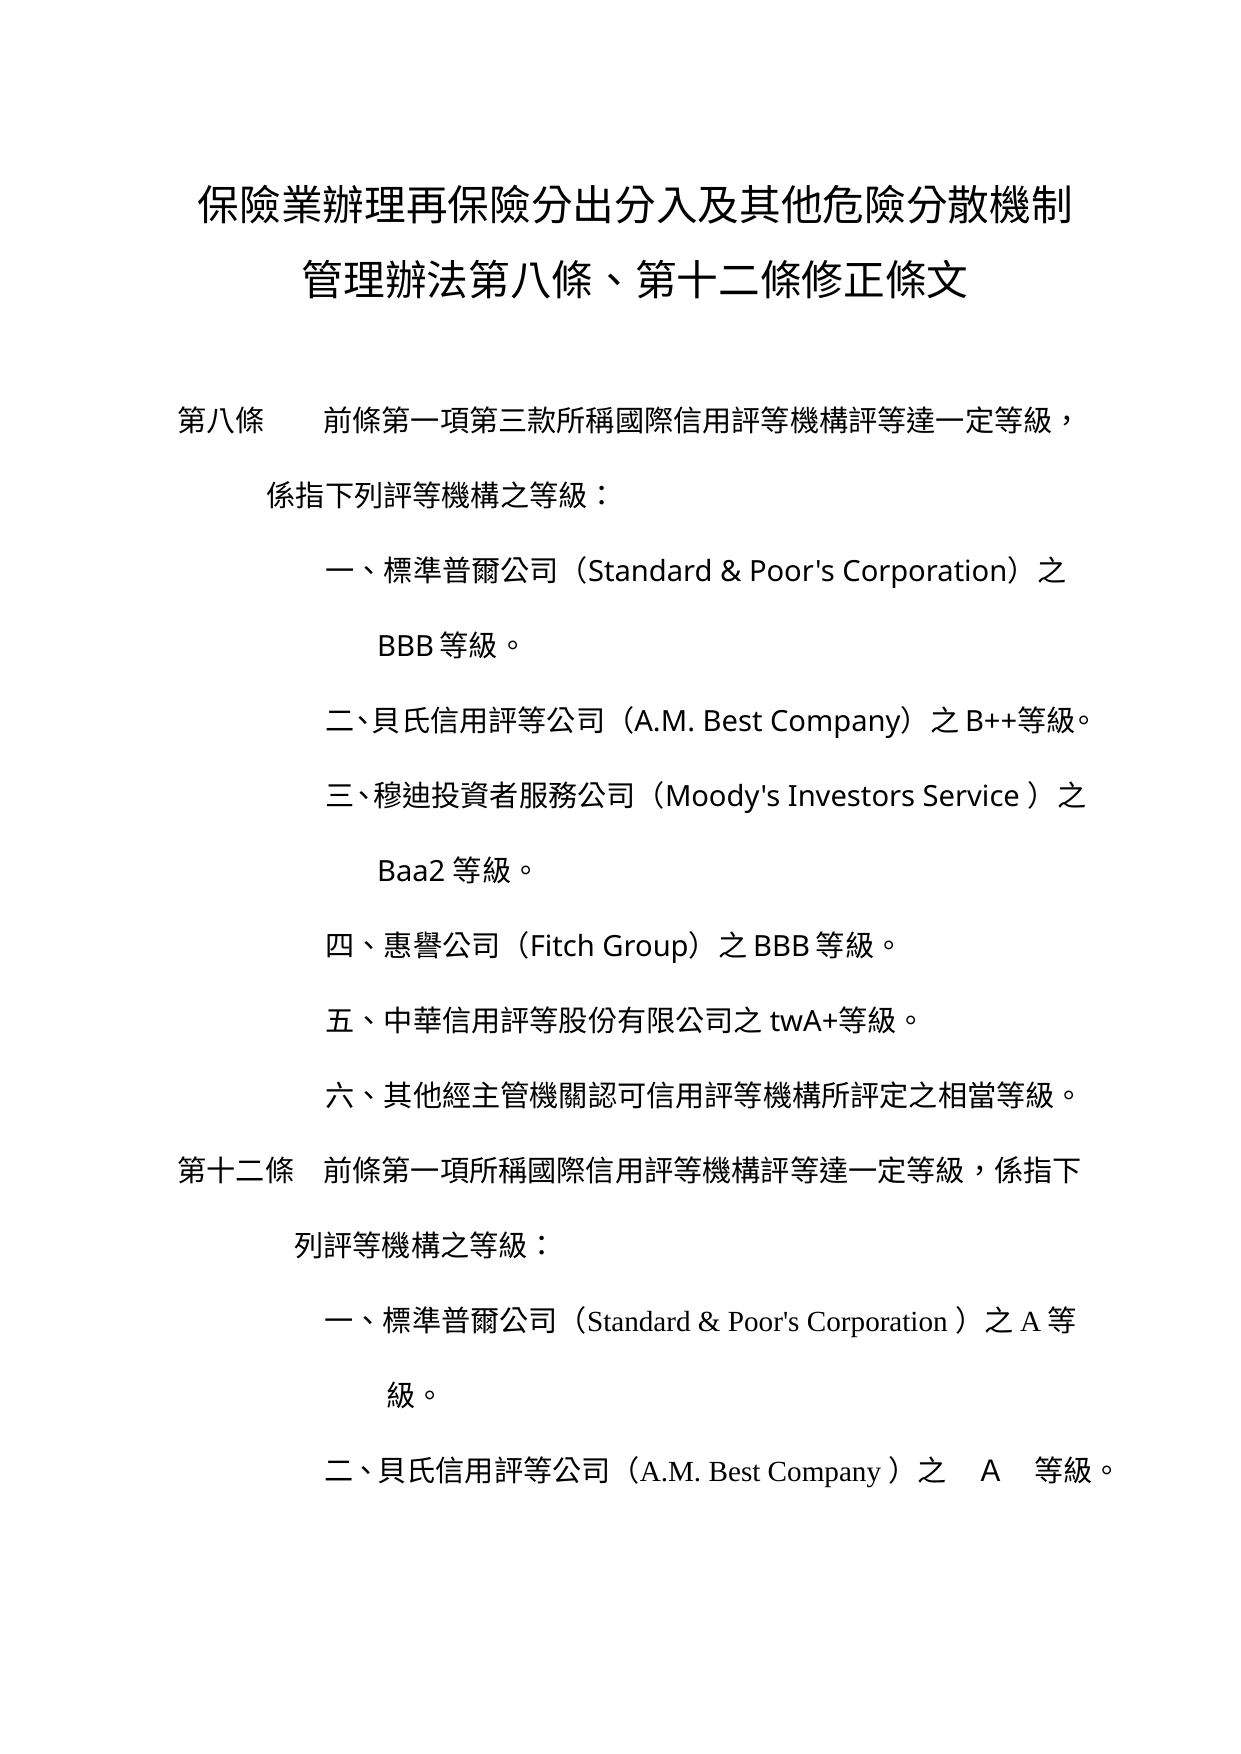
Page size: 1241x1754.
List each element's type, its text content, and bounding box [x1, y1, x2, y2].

text 保險業辦理再保險分出分入及其他危險分散機制管理辦法第八條、第十二條修正條文 [177, 164, 1092, 314]
text 四、惠譽公司（Fitch Group）之BBB等級。 [325, 906, 1092, 981]
text 六、其他經主管機關認可信用評等機構所評定之相當等級。 [325, 1056, 1092, 1131]
text 一、標準普爾公司（Standard & Poor's Corporation ）之 A等級。 [324, 1281, 1092, 1431]
text 三、穆迪投資者服務公司（Moody's Investors Service ）之 Baa2 等級。 [325, 756, 1092, 906]
text 一、標準普爾公司（Standard & Poor's Corporation）之 BBB等級。 [325, 531, 1092, 681]
text 二、貝氏信用評等公司（A.M. Best Company）之B++等級。 [325, 681, 1092, 756]
text 第十二條 前條第一項所稱國際信用評等機構評等達一定等級，係指下列評等機構之等級： [177, 1131, 1092, 1281]
text 二、貝氏信用評等公司（A.M. Best Company ）之 Ａ 等級。 [324, 1431, 1092, 1506]
text 五、中華信用評等股份有限公司之 twA+等級。 [325, 981, 1092, 1056]
text 第八條 前條第一項第三款所稱國際信用評等機構評等達一定等級，係指下列評等機構之等級： [177, 381, 1092, 531]
